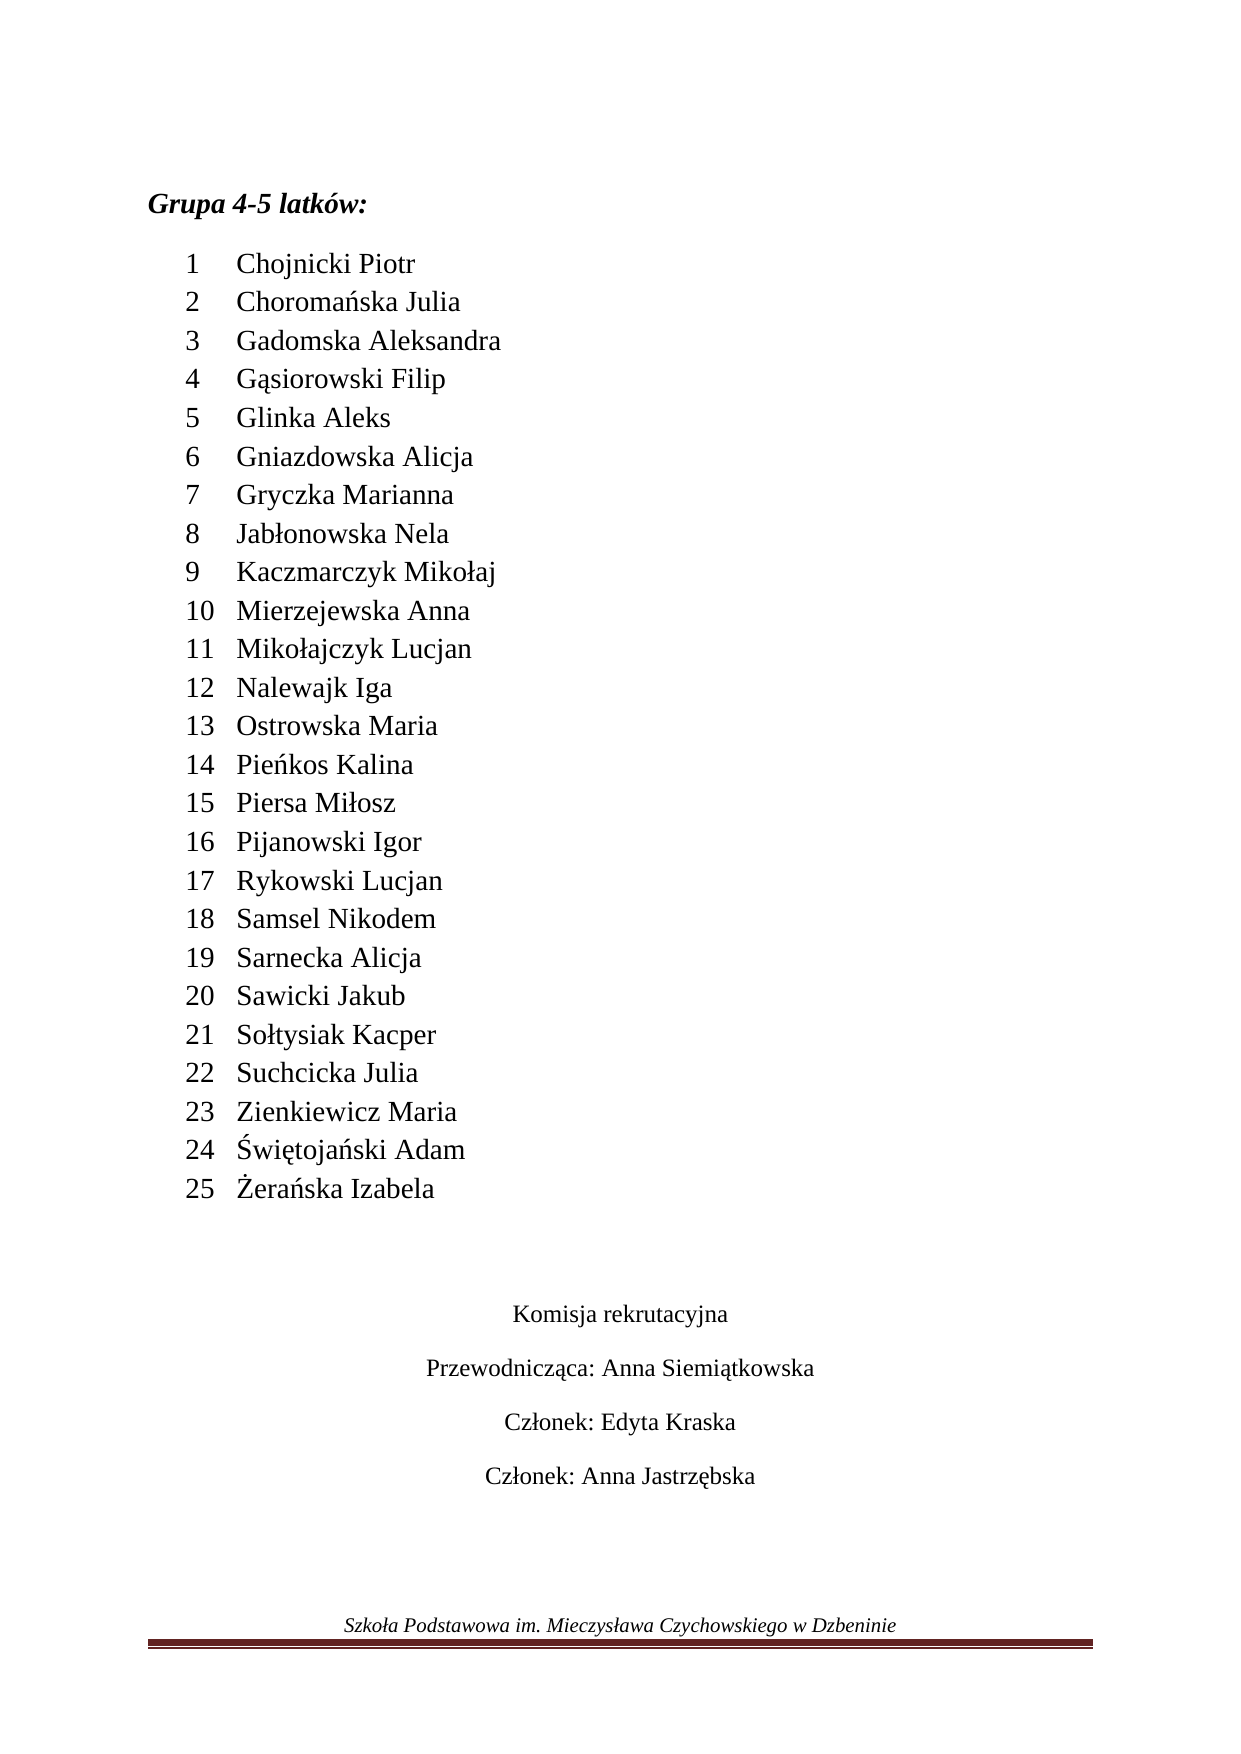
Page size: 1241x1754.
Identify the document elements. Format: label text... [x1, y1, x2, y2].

list Gąsiorowski Filip [185, 362, 1093, 395]
list Gadomska Aleksandra [185, 323, 1093, 357]
list Suchcicka Julia [185, 1055, 1093, 1089]
list Gryczka Marianna [185, 477, 1093, 511]
list Zienkiewicz Maria [185, 1094, 1093, 1127]
list Sarnecka Alicja [185, 940, 1093, 973]
text Członek: Edyta Kraska [148, 1407, 1093, 1436]
list Sołtysiak Kacper [185, 1017, 1093, 1050]
list Jabłonowska Nela [185, 516, 1093, 549]
list Chojnicki Piotr [185, 246, 1093, 279]
list Świętojański Adam [185, 1132, 1093, 1166]
text Grupa 4-5 latków: [148, 187, 1093, 220]
list Pieńkos Kalina [185, 747, 1093, 781]
text Przewodnicząca: Anna Siemiątkowska [148, 1353, 1093, 1382]
list Samsel Nikodem [185, 901, 1093, 935]
list Piersa Miłosz [185, 786, 1093, 819]
text Komisja rekrutacyjna [148, 1299, 1093, 1328]
list Pijanowski Igor [185, 824, 1093, 858]
text Członek: Anna Jastrzębska [148, 1461, 1093, 1489]
list Gniazdowska Alicja [185, 439, 1093, 472]
list Mierzejewska Anna [185, 593, 1093, 626]
list Kaczmarczyk Mikołaj [185, 554, 1093, 588]
list Ostrowska Maria [185, 708, 1093, 742]
list Glinka Aleks [185, 400, 1093, 434]
list Choromańska Julia [185, 284, 1093, 318]
list Żerańska Izabela [185, 1171, 1093, 1204]
list Rykowski Lucjan [185, 863, 1093, 896]
list Mikołajczyk Lucjan [185, 631, 1093, 665]
list Sawicki Jakub [185, 978, 1093, 1012]
list Nalewajk Iga [185, 670, 1093, 703]
